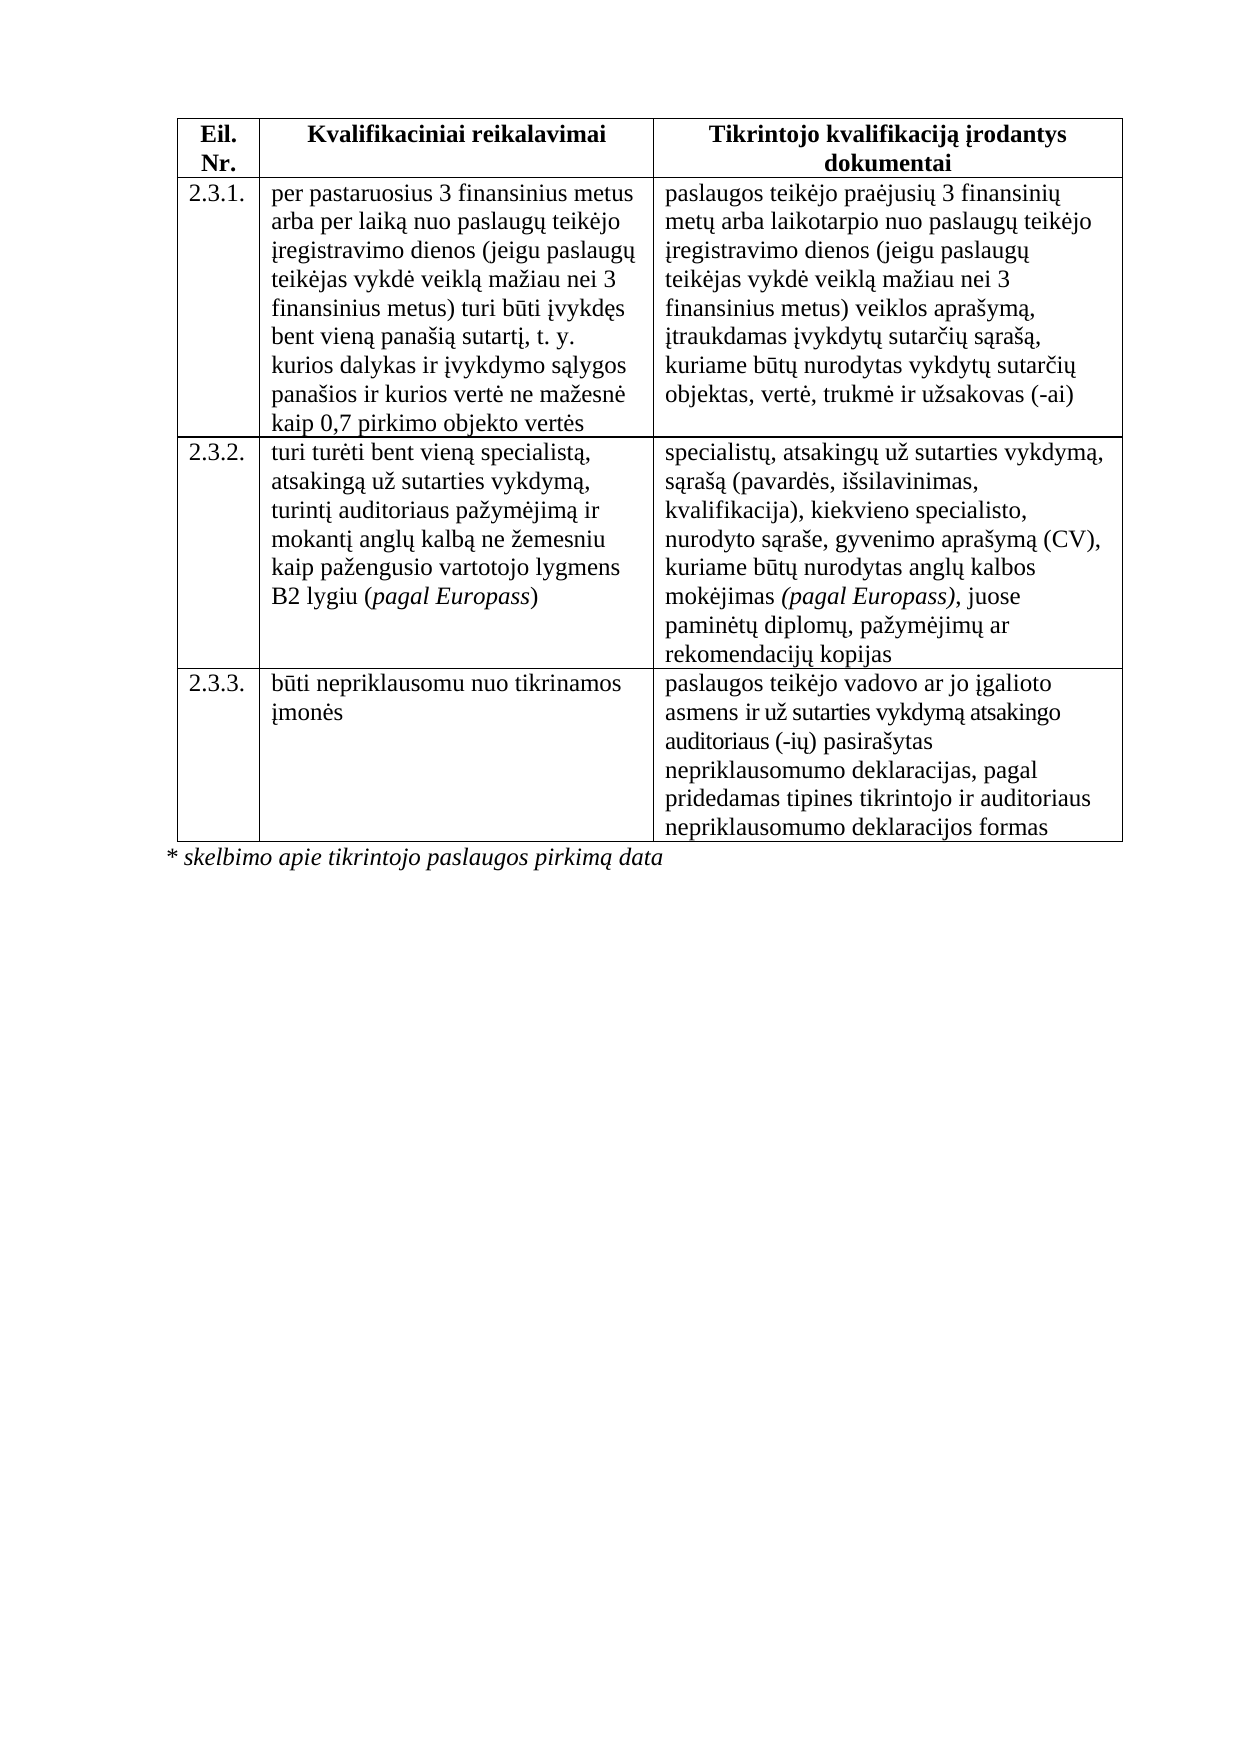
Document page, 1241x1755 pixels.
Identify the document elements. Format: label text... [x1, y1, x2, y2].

table_cell paslaugos teikėjo vadovo ar jo įgalioto asmens ir už sutarties vykdymą atsakingo auditoriaus (-ių) pasirašytas nepriklausomumo deklaracijas, pagal pridedamas tipines tikrintojo ir auditoriaus nepriklausomumo deklaracijos formas [654, 669, 1122, 841]
text * skelbimo apie tikrintojo paslaugos pirkimą data [165, 842, 1122, 871]
table_cell specialistų, atsakingų už sutarties vykdymą, sąrašą (pavardės, išsilavinimas, kvalifikacija), kiekvieno specialisto, nurodyto sąraše, gyvenimo aprašymą (CV), kuriame būtų nurodytas anglų kalbos mokėjimas (pagal Europass), juose paminėtų diplomų, pažymėjimų ar rekomendacijų kopijas [654, 438, 1122, 667]
table_cell 2.3.1. [178, 178, 259, 436]
table_cell būti nepriklausomu nuo tikrinamos įmonės [260, 669, 653, 841]
table_cell 2.3.3. [178, 669, 259, 841]
table_header Kvalifikaciniai reikalavimai [260, 119, 653, 177]
table_cell per pastaruosius 3 finansinius metus arba per laiką nuo paslaugų teikėjo įregistravimo dienos (jeigu paslaugų teikėjas vykdė veiklą mažiau nei 3 finansinius metus) turi būti įvykdęs bent vieną panašią sutartį, t. y. kurios dalykas ir įvykdymo sąlygos panašios ir kurios vertė ne mažesnė kaip 0,7 pirkimo objekto vertės [260, 178, 653, 436]
table_cell turi turėti bent vieną specialistą, atsakingą už sutarties vykdymą, turintį auditoriaus pažymėjimą ir mokantį anglų kalbą ne žemesniu kaip pažengusio vartotojo lygmens B2 lygiu (pagal Europass) [260, 438, 653, 667]
table_header Eil. Nr. [178, 119, 259, 177]
table_cell 2.3.2. [178, 438, 259, 667]
table_cell paslaugos teikėjo praėjusių 3 finansinių metų arba laikotarpio nuo paslaugų teikėjo įregistravimo dienos (jeigu paslaugų teikėjas vykdė veiklą mažiau nei 3 finansinius metus) veiklos aprašymą, įtraukdamas įvykdytų sutarčių sąrašą, kuriame būtų nurodytas vykdytų sutarčių objektas, vertė, trukmė ir užsakovas (-ai) [654, 178, 1122, 436]
table_header Tikrintojo kvalifikaciją įrodantys dokumentai [654, 119, 1122, 177]
